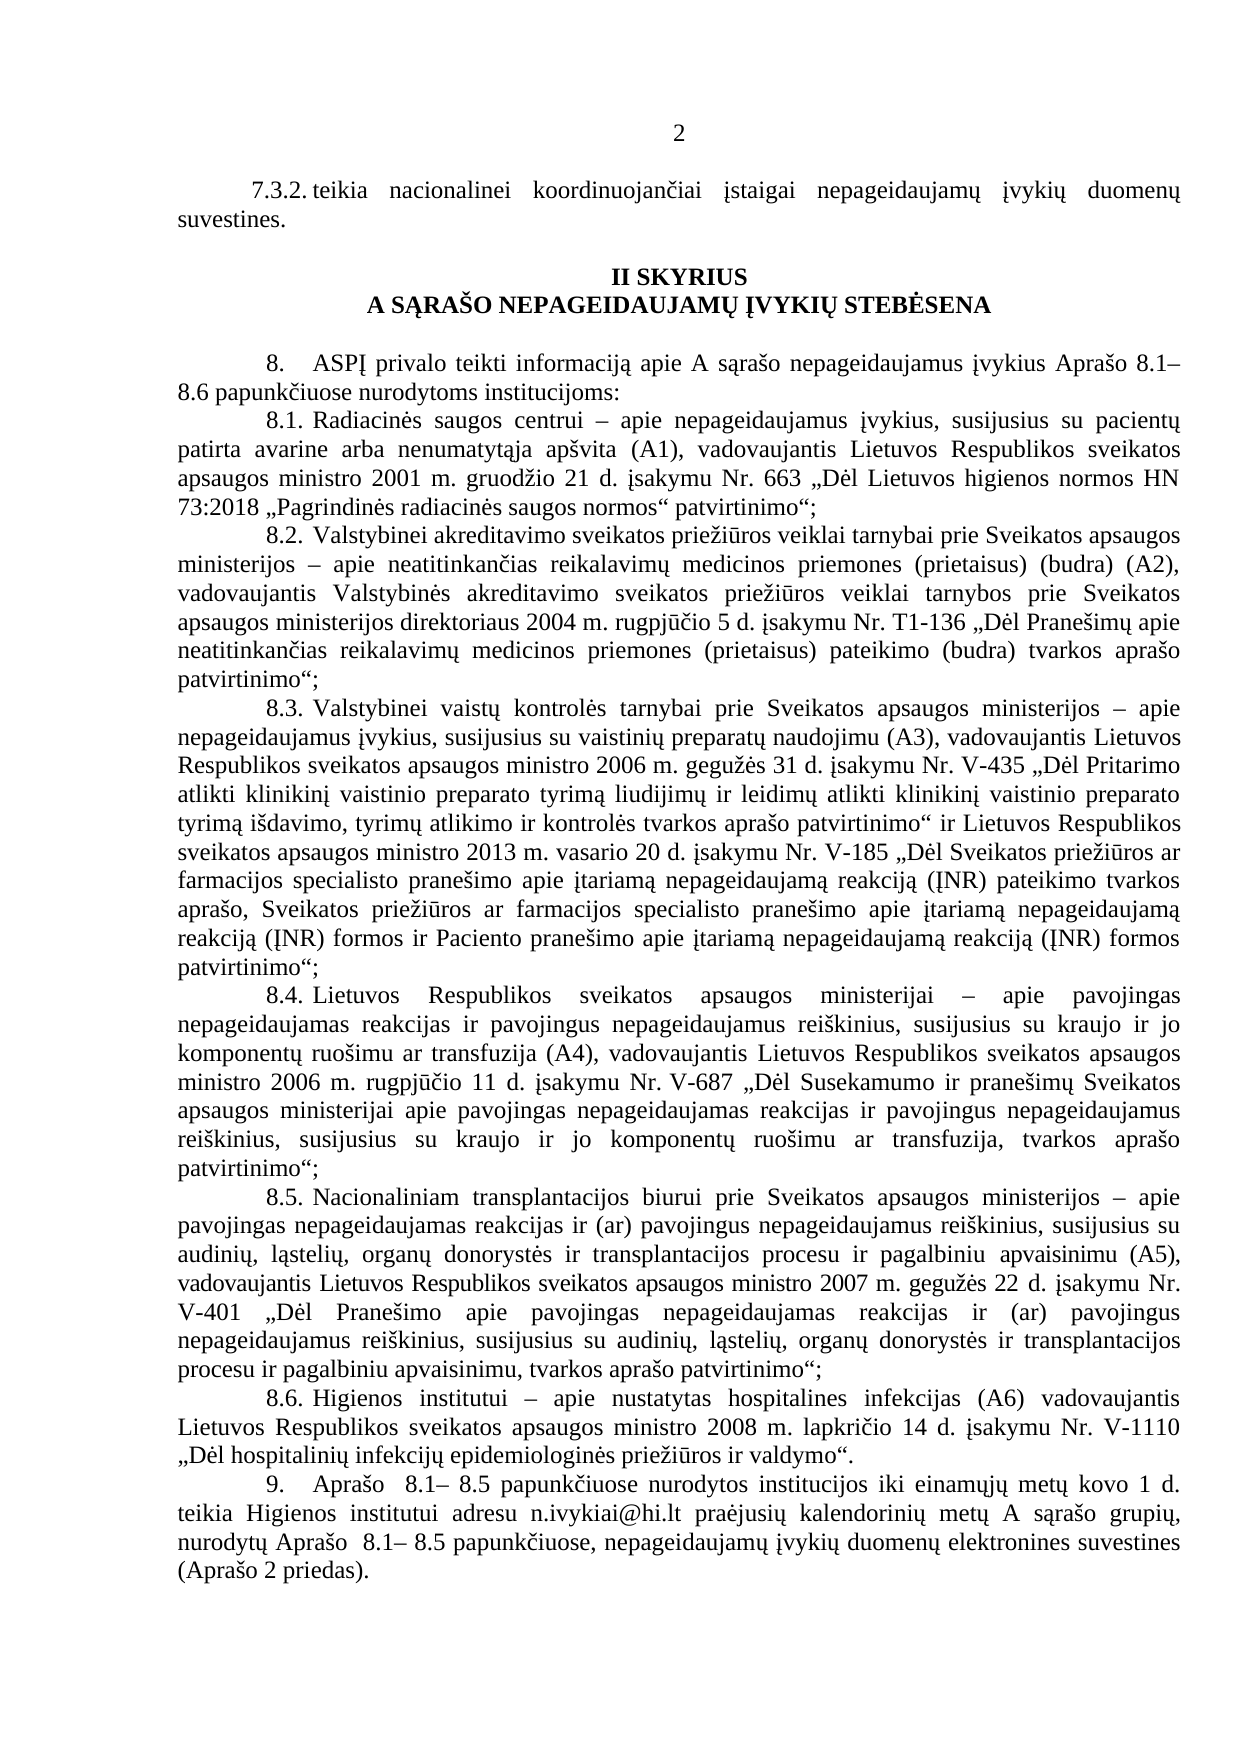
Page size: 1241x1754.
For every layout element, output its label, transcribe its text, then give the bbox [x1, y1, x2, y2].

text 8.1. Radiacinės saugos centrui – apie nepageidaujamus įvykius, susijusius su pacientų patirta avarine arba nenumatytąja apšvita (A1), vadovaujantis Lietuvos Respublikos sveikatos apsaugos ministro 2001 m. gruodžio 21 d. įsakymu Nr. 663 „Dėl Lietuvos higienos normos HN 73:2018 „Pagrindinės radiacinės saugos normos“ patvirtinimo“; [177, 406, 1181, 521]
text 7.3.2. teikia nacionalinei koordinuojančiai įstaigai nepageidaujamų įvykių duomenų suvestines. [177, 176, 1181, 233]
text 8. ASPĮ privalo teikti informaciją apie A sąrašo nepageidaujamus įvykius Aprašo 8.1– 8.6 papunkčiuose nurodytoms institucijoms: [177, 348, 1181, 406]
text 9. Aprašo 8.1– 8.5 papunkčiuose nurodytos institucijos iki einamųjų metų kovo 1 d. teikia Higienos institutui adresu n.ivykiai@hi.lt praėjusių kalendorinių metų A sąrašo grupių, nurodytų Aprašo 8.1– 8.5 papunkčiuose, nepageidaujamų įvykių duomenų elektronines suvestines (Aprašo 2 priedas). [177, 1469, 1181, 1584]
text 8.5. Nacionaliniam transplantacijos biurui prie Sveikatos apsaugos ministerijos – apie pavojingas nepageidaujamas reakcijas ir (ar) pavojingus nepageidaujamus reiškinius, susijusius su audinių, ląstelių, organų donorystės ir transplantacijos procesu ir pagalbiniu apvaisinimu (A5), vadovaujantis Lietuvos Respublikos sveikatos apsaugos ministro 2007 m. gegužės 22 d. įsakymu Nr. V-401 „Dėl Pranešimo apie pavojingas nepageidaujamas reakcijas ir (ar) pavojingus nepageidaujamus reiškinius, susijusius su audinių, ląstelių, organų donorystės ir transplantacijos procesu ir pagalbiniu apvaisinimu, tvarkos aprašo patvirtinimo“; [177, 1182, 1181, 1383]
text 8.6. Higienos institutui – apie nustatytas hospitalines infekcijas (A6) vadovaujantis Lietuvos Respublikos sveikatos apsaugos ministro 2008 m. lapkričio 14 d. įsakymu Nr. V-1110 „Dėl hospitalinių infekcijų epidemiologinės priežiūros ir valdymo“. [177, 1383, 1181, 1469]
text 8.2. Valstybinei akreditavimo sveikatos priežiūros veiklai tarnybai prie Sveikatos apsaugos ministerijos – apie neatitinkančias reikalavimų medicinos priemones (prietaisus) (budra) (A2), vadovaujantis Valstybinės akreditavimo sveikatos priežiūros veiklai tarnybos prie Sveikatos apsaugos ministerijos direktoriaus 2004 m. rugpjūčio 5 d. įsakymu Nr. T1-136 „Dėl Pranešimų apie neatitinkančias reikalavimų medicinos priemones (prietaisus) pateikimo (budra) tvarkos aprašo patvirtinimo“; [177, 521, 1181, 693]
text A sąrašo nepageidaujamŲ įvykiŲ STEBĖSENA [177, 291, 1181, 319]
text II SKYRIUS [177, 262, 1181, 291]
text 8.4. Lietuvos Respublikos sveikatos apsaugos ministerijai – apie pavojingas nepageidaujamas reakcijas ir pavojingus nepageidaujamus reiškinius, susijusius su kraujo ir jo komponentų ruošimu ar transfuzija (A4), vadovaujantis Lietuvos Respublikos sveikatos apsaugos ministro 2006 m. rugpjūčio 11 d. įsakymu Nr. V-687 „Dėl Susekamumo ir pranešimų Sveikatos apsaugos ministerijai apie pavojingas nepageidaujamas reakcijas ir pavojingus nepageidaujamus reiškinius, susijusius su kraujo ir jo komponentų ruošimu ar transfuzija, tvarkos aprašo patvirtinimo“; [177, 981, 1181, 1182]
text 8.3. Valstybinei vaistų kontrolės tarnybai prie Sveikatos apsaugos ministerijos – apie nepageidaujamus įvykius, susijusius su vaistinių preparatų naudojimu (A3), vadovaujantis Lietuvos Respublikos sveikatos apsaugos ministro 2006 m. gegužės 31 d. įsakymu Nr. V-435 „Dėl Pritarimo atlikti klinikinį vaistinio preparato tyrimą liudijimų ir leidimų atlikti klinikinį vaistinio preparato tyrimą išdavimo, tyrimų atlikimo ir kontrolės tvarkos aprašo patvirtinimo“ ir Lietuvos Respublikos sveikatos apsaugos ministro 2013 m. vasario 20 d. įsakymu Nr. V-185 „Dėl Sveikatos priežiūros ar farmacijos specialisto pranešimo apie įtariamą nepageidaujamą reakciją (ĮNR) pateikimo tvarkos aprašo, Sveikatos priežiūros ar farmacijos specialisto pranešimo apie įtariamą nepageidaujamą reakciją (ĮNR) formos ir Paciento pranešimo apie įtariamą nepageidaujamą reakciją (ĮNR) formos patvirtinimo“; [177, 693, 1181, 981]
